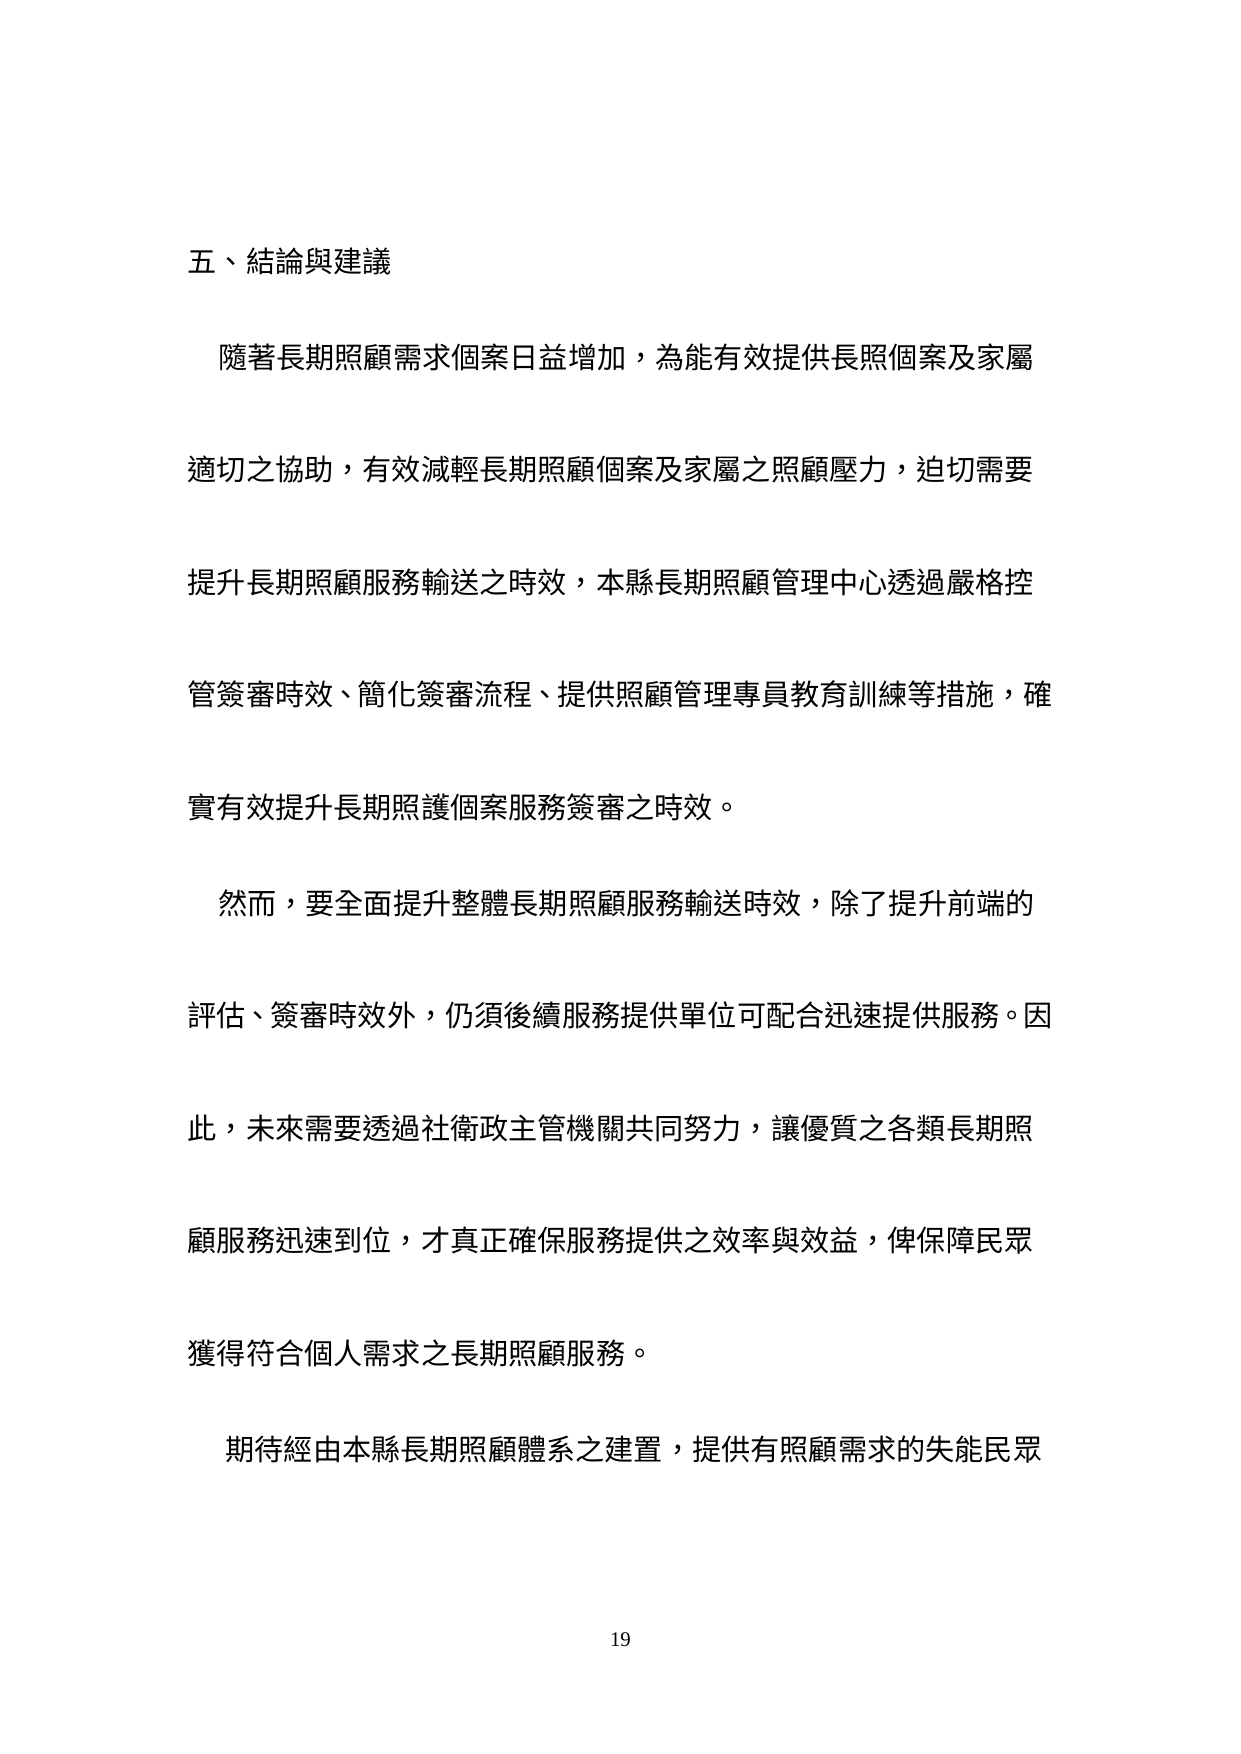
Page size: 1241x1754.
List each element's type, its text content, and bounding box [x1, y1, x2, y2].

text 然而，要全面提升整體長期照顧服務輸送時效，除了提升前端的評估、簽審時效外，仍須後續服務提供單位可配合迅速提供服務。因此，未來需要透過社衛政主管機關共同努力，讓優質之各類長期照顧服務迅速到位，才真正確保服務提供之效率與效益，俾保障民眾獲得符合個人需求之長期照顧服務。 [187, 864, 1053, 1389]
text 期待經由本縣長期照顧體系之建置，提供有照顧需求的失能民眾 [187, 1410, 1053, 1485]
text 隨著長期照顧需求個案日益增加，為能有效提供長照個案及家屬適切之協助，有效減輕長期照顧個案及家屬之照顧壓力，迫切需要提升長期照顧服務輸送之時效，本縣長期照顧管理中心透過嚴格控管簽審時效、簡化簽審流程、提供照顧管理專員教育訓練等措施，確實有效提升長期照護個案服務簽審之時效。 [187, 318, 1053, 843]
text 五、結論與建議 [187, 222, 1053, 297]
